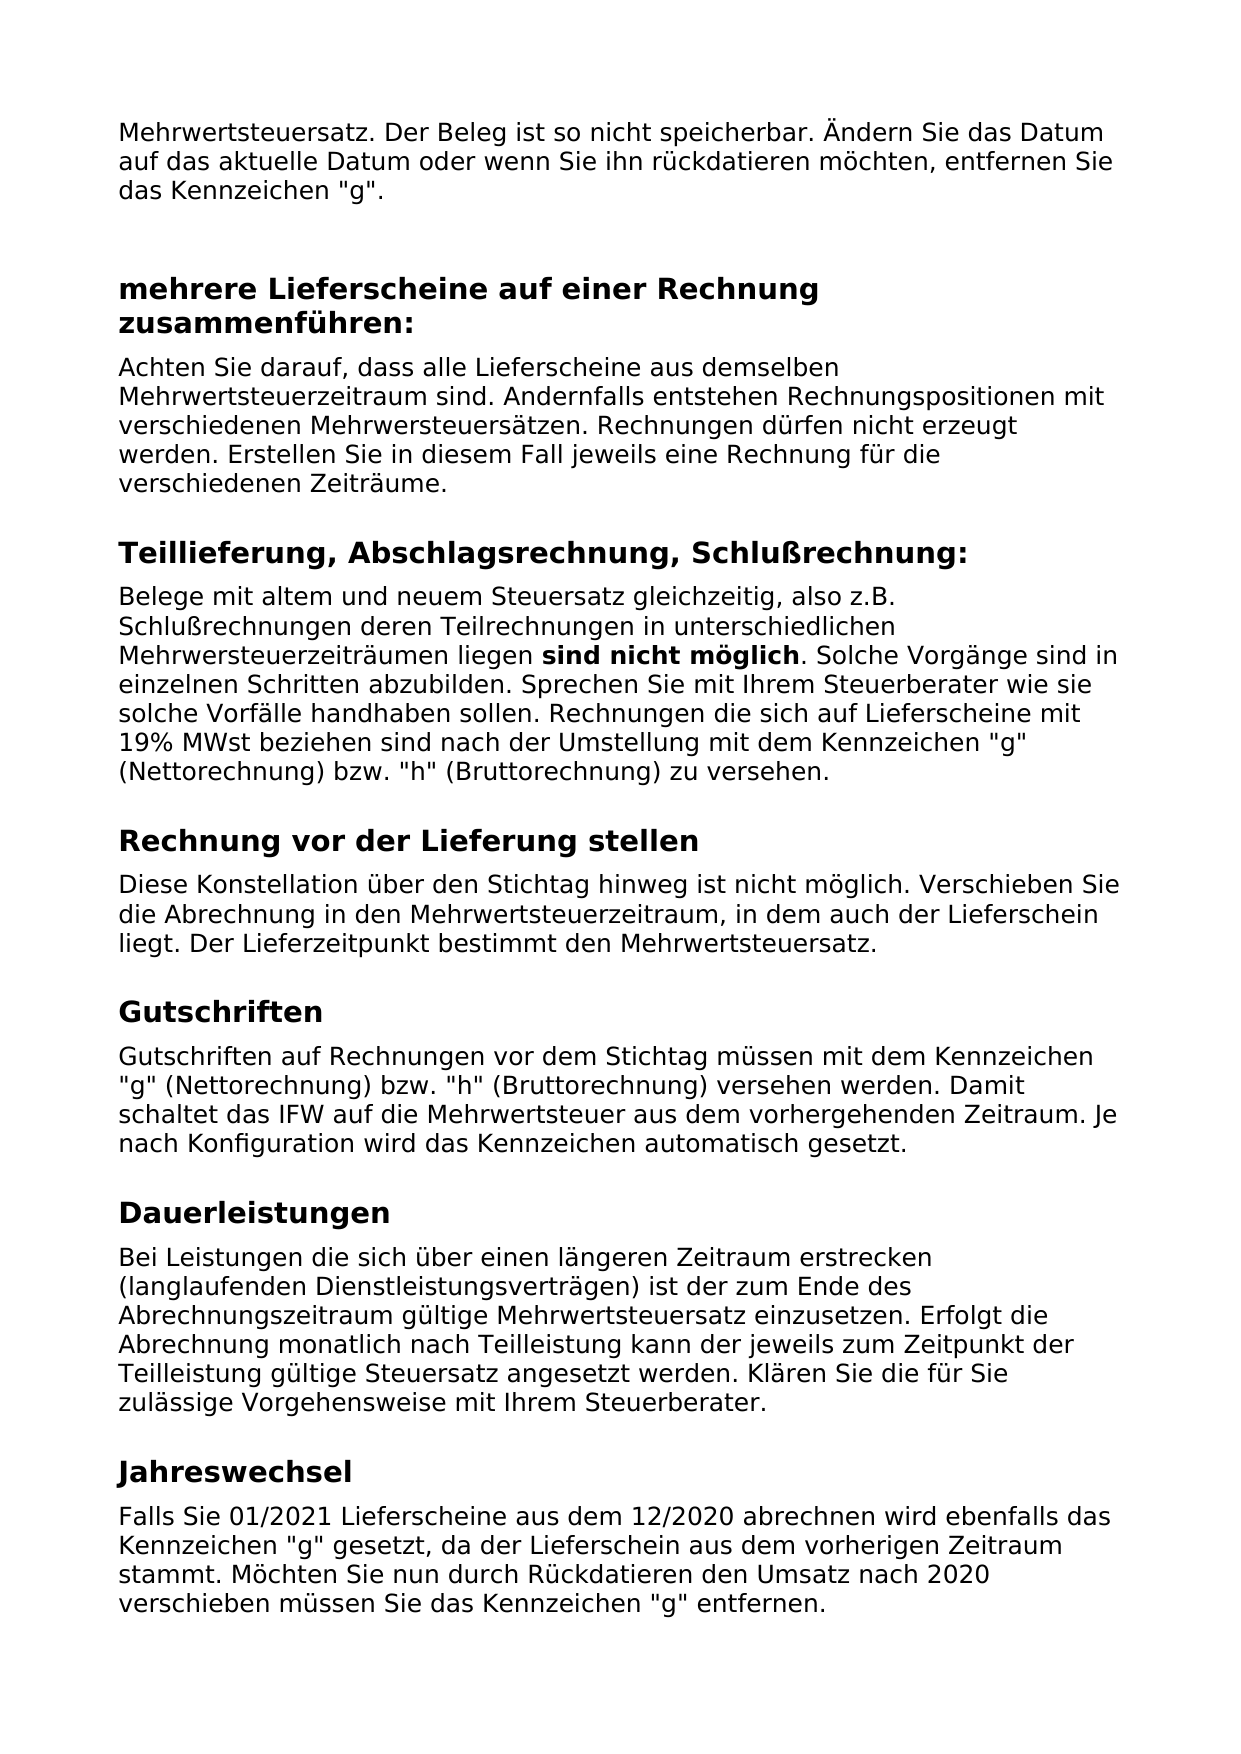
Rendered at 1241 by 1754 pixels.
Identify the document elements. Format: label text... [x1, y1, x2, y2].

subtitle Rechnung vor der Lieferung stellen [118, 824, 1122, 858]
text Belege mit altem und neuem Steuersatz gleichzeitig, also z.B. Schlußrechnungen deren Teilrechnungen in unterschiedlichen Mehrwersteuerzeiträumen liegen sind nicht möglich. Solche Vorgänge sind in einzelnen Schritten abzubilden. Sprechen Sie mit Ihrem Steuerberater wie sie solche Vorfälle handhaben sollen. Rechnungen die sich auf Lieferscheine mit 19% MWst beziehen sind nach der Umstellung mit dem Kennzeichen "g" (Nettorechnung) bzw. "h" (Bruttorechnung) zu versehen. [118, 582, 1122, 787]
text Diese Konstellation über den Stichtag hinweg ist nicht möglich. Verschieben Sie die Abrechnung in den Mehrwertsteuerzeitraum, in dem auch der Lieferschein liegt. Der Lieferzeitpunkt bestimmt den Mehrwertsteuersatz. [118, 871, 1122, 958]
text Gutschriften auf Rechnungen vor dem Stichtag müssen mit dem Kennzeichen "g" (Nettorechnung) bzw. "h" (Bruttorechnung) versehen werden. Damit schaltet das IFW auf die Mehrwertsteuer aus dem vorhergehenden Zeitraum. Je nach Konfiguration wird das Kennzeichen automatisch gesetzt. [118, 1042, 1122, 1159]
text Achten Sie darauf, dass alle Lieferscheine aus demselben Mehrwertsteuerzeitraum sind. Andernfalls entstehen Rechnungspositionen mit verschiedenen Mehrwersteuersätzen. Rechnungen dürfen nicht erzeugt werden. Erstellen Sie in diesem Fall jeweils eine Rechnung für die verschiedenen Zeiträume. [118, 353, 1122, 498]
subtitle Teillieferung, Abschlagsrechnung, Schlußrechnung: [118, 536, 1122, 570]
text Bei Leistungen die sich über einen längeren Zeitraum erstrecken (langlaufenden Dienstleistungsverträgen) ist der zum Ende des Abrechnungszeitraum gültige Mehrwertsteuersatz einzusetzen. Erfolgt die Abrechnung monatlich nach Teilleistung kann der jeweils zum Zeitpunkt der Teilleistung gültige Steuersatz angesetzt werden. Klären Sie die für Sie zulässige Vorgehensweise mit Ihrem Steuerberater. [118, 1243, 1122, 1418]
subtitle Dauerleistungen [118, 1196, 1122, 1230]
text Falls Sie 01/2021 Lieferscheine aus dem 12/2020 abrechnen wird ebenfalls das Kennzeichen "g" gesetzt, da der Lieferschein aus dem vorherigen Zeitraum stammt. Möchten Sie nun durch Rückdatieren den Umsatz nach 2020 verschieben müssen Sie das Kennzeichen "g" entfernen. [118, 1502, 1122, 1618]
subtitle Jahreswechsel [118, 1455, 1122, 1489]
subtitle mehrere Lieferscheine auf einer Rechnung zusammenführen: [118, 272, 1122, 340]
text Mehrwertsteuersatz. Der Beleg ist so nicht speicherbar. Ändern Sie das Datum auf das aktuelle Datum oder wenn Sie ihn rückdatieren möchten, entfernen Sie das Kennzeichen "g". [118, 118, 1122, 235]
subtitle Gutschriften [118, 996, 1122, 1029]
